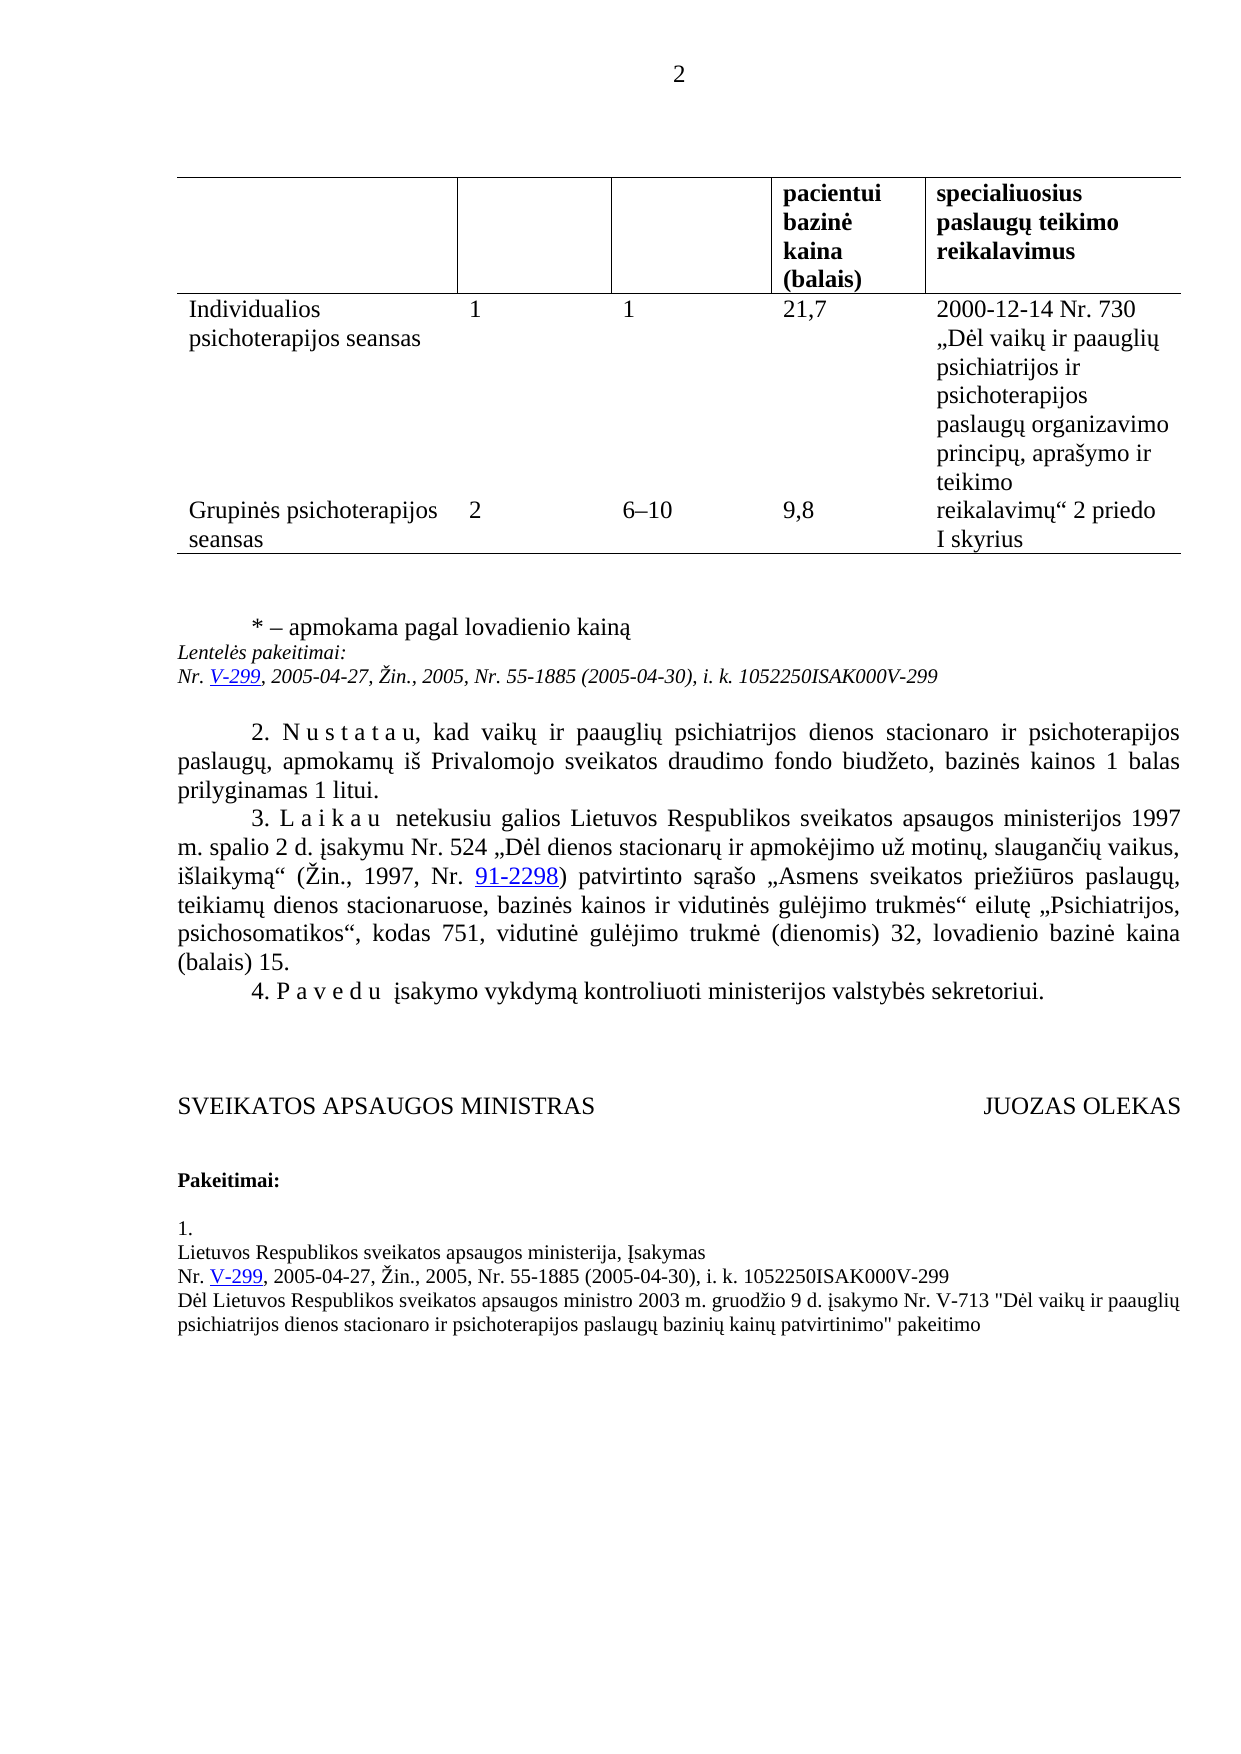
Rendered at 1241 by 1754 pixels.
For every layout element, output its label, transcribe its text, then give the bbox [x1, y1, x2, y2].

text Lentelės pakeitimai: [177, 640, 1181, 664]
text 2. Nustatau, kad vaikų ir paauglių psichiatrijos dienos stacionaro ir psichoterapijos paslaugų, apmokamų iš Privalomojo sveikatos draudimo fondo biudžeto, bazinės kainos 1 balas prilyginamas 1 litui. [177, 717, 1181, 803]
text 1. [177, 1216, 1181, 1240]
table_cell 9,8 [772, 496, 925, 553]
table_cell 1 [611, 294, 772, 496]
table_header [177, 178, 457, 293]
text 4. Pavedu įsakymo vykdymą kontroliuoti ministerijos valstybės sekretoriui. [177, 976, 1181, 1005]
table_cell 6–10 [611, 496, 772, 553]
table_cell 1 [458, 294, 611, 496]
text Nr. V-299, 2005-04-27, Žin., 2005, Nr. 55-1885 (2005-04-30), i. k. 1052250ISAK000V-299 [177, 1264, 1181, 1288]
text Nr. V-299, 2005-04-27, Žin., 2005, Nr. 55-1885 (2005-04-30), i. k. 1052250ISAK000V-299 [177, 664, 1181, 688]
text Dėl Lietuvos Respublikos sveikatos apsaugos ministro 2003 m. gruodžio 9 d. įsakymo Nr. V-713 "Dėl vaikų ir paauglių psichiatrijos dienos stacionaro ir psichoterapijos paslaugų bazinių kainų patvirtinimo" pakeitimo [177, 1288, 1181, 1336]
table_cell 2 [458, 496, 611, 553]
table_header pacientui bazinė kaina (balais) [772, 178, 925, 293]
text 3. Laikau netekusiu galios Lietuvos Respublikos sveikatos apsaugos ministerijos 1997 m. spalio 2 d. įsakymu Nr. 524 „Dėl dienos stacionarų ir apmokėjimo už motinų, slaugančių vaikus, išlaikymą“ (Žin., 1997, Nr. 91-2298) patvirtinto sąrašo „Asmens sveikatos priežiūros paslaugų, teikiamų dienos stacionaruose, bazinės kainos ir vidutinės gulėjimo trukmės“ eilutę „Psichiatrijos, psichosomatikos“, kodas 751, vidutinė gulėjimo trukmė (dienomis) 32, lovadienio bazinė kaina (balais) 15. [177, 803, 1181, 976]
text Pakeitimai: [177, 1168, 1181, 1192]
table_cell 2000-12-14 Nr. 730 „Dėl vaikų ir paauglių psichiatrijos ir psichoterapijos paslaugų organizavimo principų, aprašymo ir teikimo [925, 294, 1181, 496]
text Lietuvos Respublikos sveikatos apsaugos ministerija, Įsakymas [177, 1240, 1181, 1264]
table_header [612, 178, 771, 293]
table_cell Grupinės psichoterapijos seansas [177, 496, 458, 553]
table_cell 21,7 [772, 294, 925, 496]
table_cell reikalavimų“ 2 priedo I skyrius [925, 496, 1181, 553]
table_cell Individualios psichoterapijos seansas [177, 294, 458, 496]
table_header specialiuosius paslaugų teikimo reikalavimus [926, 178, 1181, 293]
text SVEIKATOS APSAUGOS MINISTRAS JUOZAS OLEKAS [177, 1091, 1181, 1120]
text * – apmokama pagal lovadienio kainą [177, 612, 1181, 640]
table_header [458, 178, 611, 293]
